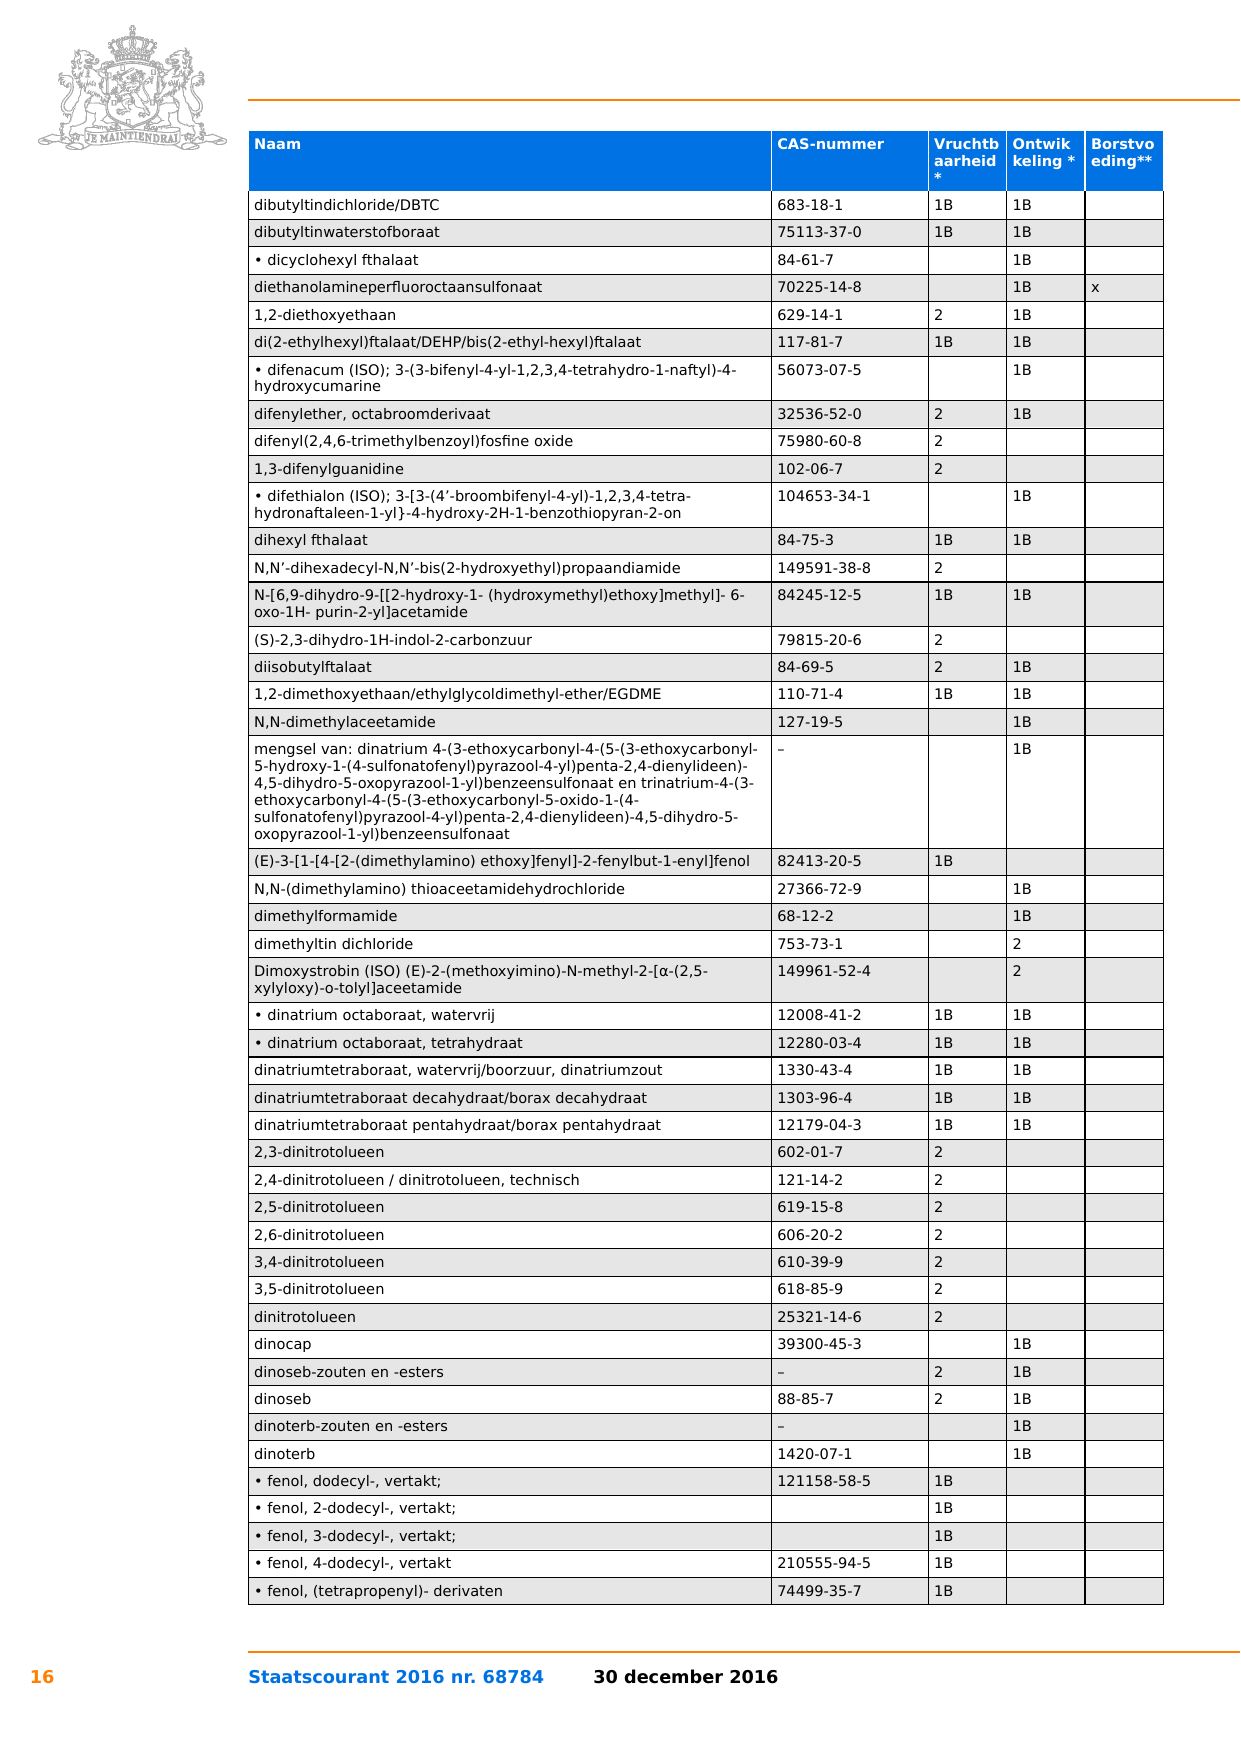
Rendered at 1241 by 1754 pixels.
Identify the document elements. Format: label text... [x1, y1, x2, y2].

table_cell • difethialon (ISO); 3-[3-(4’-broombifenyl-4-yl)-1,2,3,4-tetra-hydronaftaleen-1-yl}-4-hydroxy-2H-1-benzothiopyran-2-on [249, 483, 771, 527]
table_cell 88-85-7 [772, 1386, 928, 1412]
table_cell [1086, 682, 1163, 708]
table_cell [1086, 1167, 1163, 1193]
table_cell dibutyltindichloride/DBTC [249, 192, 771, 219]
table_cell 25321-14-6 [772, 1304, 928, 1330]
table_cell 2 [929, 1140, 1006, 1166]
table_cell N,N-dimethylaceetamide [249, 709, 771, 735]
table_cell [929, 931, 1006, 957]
table_cell 2,6-dinitrotolueen [249, 1222, 771, 1248]
table_cell 117-81-7 [772, 329, 928, 356]
table_cell [1007, 429, 1084, 455]
table_cell 2 [929, 302, 1006, 328]
table_cell 1B [1007, 654, 1084, 681]
table_cell [1086, 1386, 1163, 1412]
table_cell [1086, 1304, 1163, 1330]
table_cell 1,3-difenylguanidine [249, 456, 771, 482]
table_cell 1B [1007, 192, 1084, 219]
table_cell [1086, 1140, 1163, 1166]
table_cell 2 [1007, 958, 1084, 1002]
table_cell 84245-12-5 [772, 583, 928, 626]
table_cell [929, 1441, 1006, 1467]
table_cell 619-15-8 [772, 1194, 928, 1221]
table_cell [1086, 1194, 1163, 1221]
table_header Ontwikkeling * [1007, 131, 1084, 191]
table_cell – [772, 1359, 928, 1385]
table_cell [1007, 1194, 1084, 1221]
table_cell 1303-96-4 [772, 1085, 928, 1111]
table_cell 3,5-dinitrotolueen [249, 1277, 771, 1303]
table_cell 1B [1007, 736, 1084, 848]
table_cell 1B [929, 1496, 1006, 1522]
table_cell [929, 483, 1006, 527]
table_cell [1086, 1277, 1163, 1303]
table_cell 1B [1007, 1112, 1084, 1138]
table_cell • dinatrium octaboraat, watervrij [249, 1003, 771, 1029]
table_cell [929, 357, 1006, 400]
table_cell dimethyltin dichloride [249, 931, 771, 957]
table_cell [1086, 1030, 1163, 1056]
table_cell 2,5-dinitrotolueen [249, 1194, 771, 1221]
table_cell 27366-72-9 [772, 876, 928, 902]
table_cell 2 [929, 1359, 1006, 1385]
table_cell [1007, 1496, 1084, 1522]
table_cell • dicyclohexyl fthalaat [249, 247, 771, 273]
table_cell 753-73-1 [772, 931, 928, 957]
table_cell [1086, 736, 1163, 848]
table_cell 68-12-2 [772, 904, 928, 930]
table_cell [1086, 329, 1163, 356]
table_cell [1086, 1551, 1163, 1577]
table_cell [1086, 528, 1163, 554]
table_cell [1086, 904, 1163, 930]
table_cell [1007, 1167, 1084, 1193]
table_cell 2 [929, 1222, 1006, 1248]
table_cell 84-69-5 [772, 654, 928, 681]
table_cell – [772, 1414, 928, 1440]
table_cell 1B [1007, 528, 1084, 554]
table_cell 606-20-2 [772, 1222, 928, 1248]
table_cell 110-71-4 [772, 682, 928, 708]
table_cell 74499-35-7 [772, 1578, 928, 1604]
table_cell 2 [929, 1304, 1006, 1330]
table_cell [1086, 1331, 1163, 1358]
table_cell [1086, 456, 1163, 482]
table_cell 2,4-dinitrotolueen / dinitrotolueen, technisch [249, 1167, 771, 1193]
table_cell [1086, 1003, 1163, 1029]
table_cell [1086, 1414, 1163, 1440]
table_cell dinatriumtetraboraat decahydraat/borax decahydraat [249, 1085, 771, 1111]
table_cell 1B [1007, 401, 1084, 427]
table_cell 618-85-9 [772, 1277, 928, 1303]
table_cell 2,3-dinitrotolueen [249, 1140, 771, 1166]
table_cell dibutyltinwaterstofboraat [249, 220, 771, 246]
table_cell 149591-38-8 [772, 555, 928, 581]
table_cell 1B [1007, 247, 1084, 273]
table_cell 1B [929, 849, 1006, 875]
table_cell difenylether, octabroomderivaat [249, 401, 771, 427]
table_cell 2 [929, 654, 1006, 681]
table_cell N,N-(dimethylamino) thioaceetamidehydrochloride [249, 876, 771, 902]
table_cell 1B [1007, 1331, 1084, 1358]
table_cell dinatriumtetraboraat pentahydraat/borax pentahydraat [249, 1112, 771, 1138]
table_cell [929, 904, 1006, 930]
table_cell mengsel van: dinatrium 4-(3-ethoxycarbonyl-4-(5-(3-ethoxycarbonyl-5-hydroxy-1-(4-sulfonatofenyl)pyrazool-4-yl)penta-2,4-dienylideen)-4,5-dihydro-5-oxopyrazool-1-yl)benzeensulfonaat en trinatrium-4-(3-ethoxycarbonyl-4-(5-(3-ethoxycarbonyl-5-oxido-1-(4-sulfonatofenyl)pyrazool-4-yl)penta-2,4-dienylideen)-4,5-dihydro-5-oxopyrazool-1-yl)benzeensulfonaat [249, 736, 771, 848]
table_cell 1B [1007, 709, 1084, 735]
table_cell [1007, 456, 1084, 482]
table_cell 2 [929, 1386, 1006, 1412]
table_cell 2 [929, 555, 1006, 581]
table_cell [1086, 1441, 1163, 1467]
table_cell 2 [929, 456, 1006, 482]
table_cell [1086, 401, 1163, 427]
table_cell [1086, 220, 1163, 246]
table_cell [1086, 627, 1163, 653]
table_cell 70225-14-8 [772, 275, 928, 301]
table_cell 683-18-1 [772, 192, 928, 219]
table_cell • fenol, (tetrapropenyl)- derivaten [249, 1578, 771, 1604]
table_cell 1B [1007, 1085, 1084, 1111]
table_cell 104653-34-1 [772, 483, 928, 527]
table_cell 1B [929, 528, 1006, 554]
table_cell 102-06-7 [772, 456, 928, 482]
table_cell 1420-07-1 [772, 1441, 928, 1467]
table_cell 1B [929, 1058, 1006, 1084]
table_cell [1086, 429, 1163, 455]
table_cell • fenol, 2-dodecyl-, vertakt; [249, 1496, 771, 1522]
table_cell 1B [1007, 275, 1084, 301]
table_header Naam [249, 131, 771, 191]
table_cell [1007, 1249, 1084, 1276]
table_cell dinoseb-zouten en -esters [249, 1359, 771, 1385]
table_cell • difenacum (ISO); 3-(3-bifenyl-4-yl-1,2,3,4-tetrahydro-1-naftyl)-4-hydroxycumarine [249, 357, 771, 400]
table_cell 1B [1007, 682, 1084, 708]
table_cell 1B [1007, 876, 1084, 902]
table_cell [1086, 931, 1163, 957]
table_cell 1B [1007, 904, 1084, 930]
table_header CAS-nummer [772, 131, 928, 191]
table_cell [1086, 583, 1163, 626]
table_cell [1007, 1523, 1084, 1549]
table_cell 1B [929, 1578, 1006, 1604]
table_cell dinoterb [249, 1441, 771, 1467]
table_cell 1B [1007, 357, 1084, 400]
table_cell 1330-43-4 [772, 1058, 928, 1084]
table_cell 629-14-1 [772, 302, 928, 328]
table_cell dinoterb-zouten en -esters [249, 1414, 771, 1440]
table_cell 121-14-2 [772, 1167, 928, 1193]
table_cell 1B [929, 1030, 1006, 1056]
table_cell 127-19-5 [772, 709, 928, 735]
table_cell [1086, 1578, 1163, 1604]
table_cell 1B [1007, 1386, 1084, 1412]
table_cell 1B [929, 1003, 1006, 1029]
table_cell • fenol, dodecyl-, vertakt; [249, 1468, 771, 1495]
table_cell [929, 876, 1006, 902]
table_cell 84-75-3 [772, 528, 928, 554]
table_cell [1086, 1112, 1163, 1138]
table_cell 1B [929, 1468, 1006, 1495]
table_cell [1086, 1249, 1163, 1276]
table_cell [1007, 1551, 1084, 1577]
table_cell 1B [1007, 1058, 1084, 1084]
table_cell [1086, 1222, 1163, 1248]
table_cell 2 [929, 429, 1006, 455]
table_cell [1007, 1277, 1084, 1303]
table_cell 1B [1007, 329, 1084, 356]
table_cell 12179-04-3 [772, 1112, 928, 1138]
table_cell 2 [929, 627, 1006, 653]
table_cell 1B [929, 220, 1006, 246]
table_cell 84-61-7 [772, 247, 928, 273]
table_cell dinatriumtetraboraat, watervrij/boorzuur, dinatriumzout [249, 1058, 771, 1084]
table_header Borstvoeding** [1086, 131, 1163, 191]
table_cell 12008-41-2 [772, 1003, 928, 1029]
table_cell N,N’-dihexadecyl-N,N’-bis(2-hydroxyethyl)­propaandiamide [249, 555, 771, 581]
table_cell [1086, 876, 1163, 902]
table_cell difenyl(2,4,6-trimethylbenzoyl)fosfine oxide [249, 429, 771, 455]
table_cell [1007, 1578, 1084, 1604]
table_cell [929, 275, 1006, 301]
table_cell [929, 1414, 1006, 1440]
table_cell (E)-3-[1-[4-[2-(dimethylamino) ethoxy]fenyl]-2-fenylbut-1-enyl]fenol [249, 849, 771, 875]
table_cell 12280-03-4 [772, 1030, 928, 1056]
table_cell 2 [1007, 931, 1084, 957]
table_cell [1086, 709, 1163, 735]
table_cell [1086, 302, 1163, 328]
table_cell 1B [929, 1523, 1006, 1549]
table_cell 1B [1007, 302, 1084, 328]
table_cell 2 [929, 1194, 1006, 1221]
table_cell [1007, 555, 1084, 581]
table_cell [1086, 1523, 1163, 1549]
table_cell [1086, 654, 1163, 681]
table_cell [929, 1331, 1006, 1358]
table_cell [1007, 1304, 1084, 1330]
table_cell • fenol, 4-dodecyl-, vertakt [249, 1551, 771, 1577]
table_cell [929, 958, 1006, 1002]
table_cell 602-01-7 [772, 1140, 928, 1166]
table_cell [1086, 247, 1163, 273]
table_cell [929, 709, 1006, 735]
table_cell dinitrotolueen [249, 1304, 771, 1330]
table_cell 1B [929, 1551, 1006, 1577]
table_cell 610-39-9 [772, 1249, 928, 1276]
table_cell diisobutylftalaat [249, 654, 771, 681]
table_cell [1007, 849, 1084, 875]
table_cell • dinatrium octaboraat, tetrahydraat [249, 1030, 771, 1056]
table_header Vruchtbaarheid * [929, 131, 1006, 191]
table_cell 56073-07-5 [772, 357, 928, 400]
table_cell [1086, 555, 1163, 581]
table_cell 1B [1007, 1414, 1084, 1440]
table_cell 1B [1007, 220, 1084, 246]
table_cell 2 [929, 401, 1006, 427]
table_cell 149961-52-4 [772, 958, 928, 1002]
table_cell 1B [1007, 583, 1084, 626]
table_cell [1086, 849, 1163, 875]
table_cell [1086, 483, 1163, 527]
table_cell 75980-60-8 [772, 429, 928, 455]
table_cell [772, 1523, 928, 1549]
table_cell 75113-37-0 [772, 220, 928, 246]
table_cell 1B [929, 583, 1006, 626]
table_cell 210555-94-5 [772, 1551, 928, 1577]
table_cell [929, 247, 1006, 273]
table_cell 1B [929, 329, 1006, 356]
table_cell 1B [929, 682, 1006, 708]
table_cell 2 [929, 1167, 1006, 1193]
table_cell 1B [1007, 1441, 1084, 1467]
table_cell 121158-58-5 [772, 1468, 928, 1495]
table_cell diethanolamineperfluoroctaansulfonaat [249, 275, 771, 301]
table_cell 3,4-dinitrotolueen [249, 1249, 771, 1276]
table_cell [1086, 1496, 1163, 1522]
table_cell – [772, 736, 928, 848]
table_cell [1086, 958, 1163, 1002]
table_cell N-[6,9-dihydro-9-[[2-hydroxy-1- (hydroxymethyl)ethoxy]methyl]- 6-oxo-1H- purin-2-yl]acetamide [249, 583, 771, 626]
table_cell dinocap [249, 1331, 771, 1358]
table_cell 1B [1007, 1003, 1084, 1029]
table_cell 2 [929, 1277, 1006, 1303]
table_cell dimethylformamide [249, 904, 771, 930]
table_cell dihexyl fthalaat [249, 528, 771, 554]
table_cell [1086, 1359, 1163, 1385]
table_cell x [1086, 275, 1163, 301]
table_cell 39300-45-3 [772, 1331, 928, 1358]
table_cell 1B [929, 1085, 1006, 1111]
table_cell 1B [1007, 483, 1084, 527]
table_cell 1B [1007, 1030, 1084, 1056]
table_cell [1086, 1468, 1163, 1495]
table_cell [1086, 192, 1163, 219]
table_cell 2 [929, 1249, 1006, 1276]
table_cell [1007, 1222, 1084, 1248]
table_cell 79815-20-6 [772, 627, 928, 653]
table_cell 1B [929, 192, 1006, 219]
table_cell 82413-20-5 [772, 849, 928, 875]
table_cell dinoseb [249, 1386, 771, 1412]
table_cell [772, 1496, 928, 1522]
table_cell Dimoxystrobin (ISO) (E)-2-(methoxyimino)-N-methyl-2-[α-(2,5-xylyloxy)-o-tolyl]aceetamide [249, 958, 771, 1002]
table_cell 1,2-dimethoxyethaan/ethylglycoldimethyl-ether/EGDME [249, 682, 771, 708]
table_cell 1B [929, 1112, 1006, 1138]
table_cell (S)-2,3-dihydro-1H-indol-2-carbonzuur [249, 627, 771, 653]
table_cell di(2-ethylhexyl)ftalaat/DEHP/bis(2-ethyl-hexyl)ftalaat [249, 329, 771, 356]
table_cell 32536-52-0 [772, 401, 928, 427]
table_cell [1086, 357, 1163, 400]
table_cell [1007, 1468, 1084, 1495]
table_cell • fenol, 3-dodecyl-, vertakt; [249, 1523, 771, 1549]
table_cell [1086, 1058, 1163, 1084]
picture [38, 25, 227, 150]
table_cell [1007, 1140, 1084, 1166]
table_cell [929, 736, 1006, 848]
table_cell 1B [1007, 1359, 1084, 1385]
table_cell [1086, 1085, 1163, 1111]
table_cell [1007, 627, 1084, 653]
table_cell 1,2-diethoxyethaan [249, 302, 771, 328]
